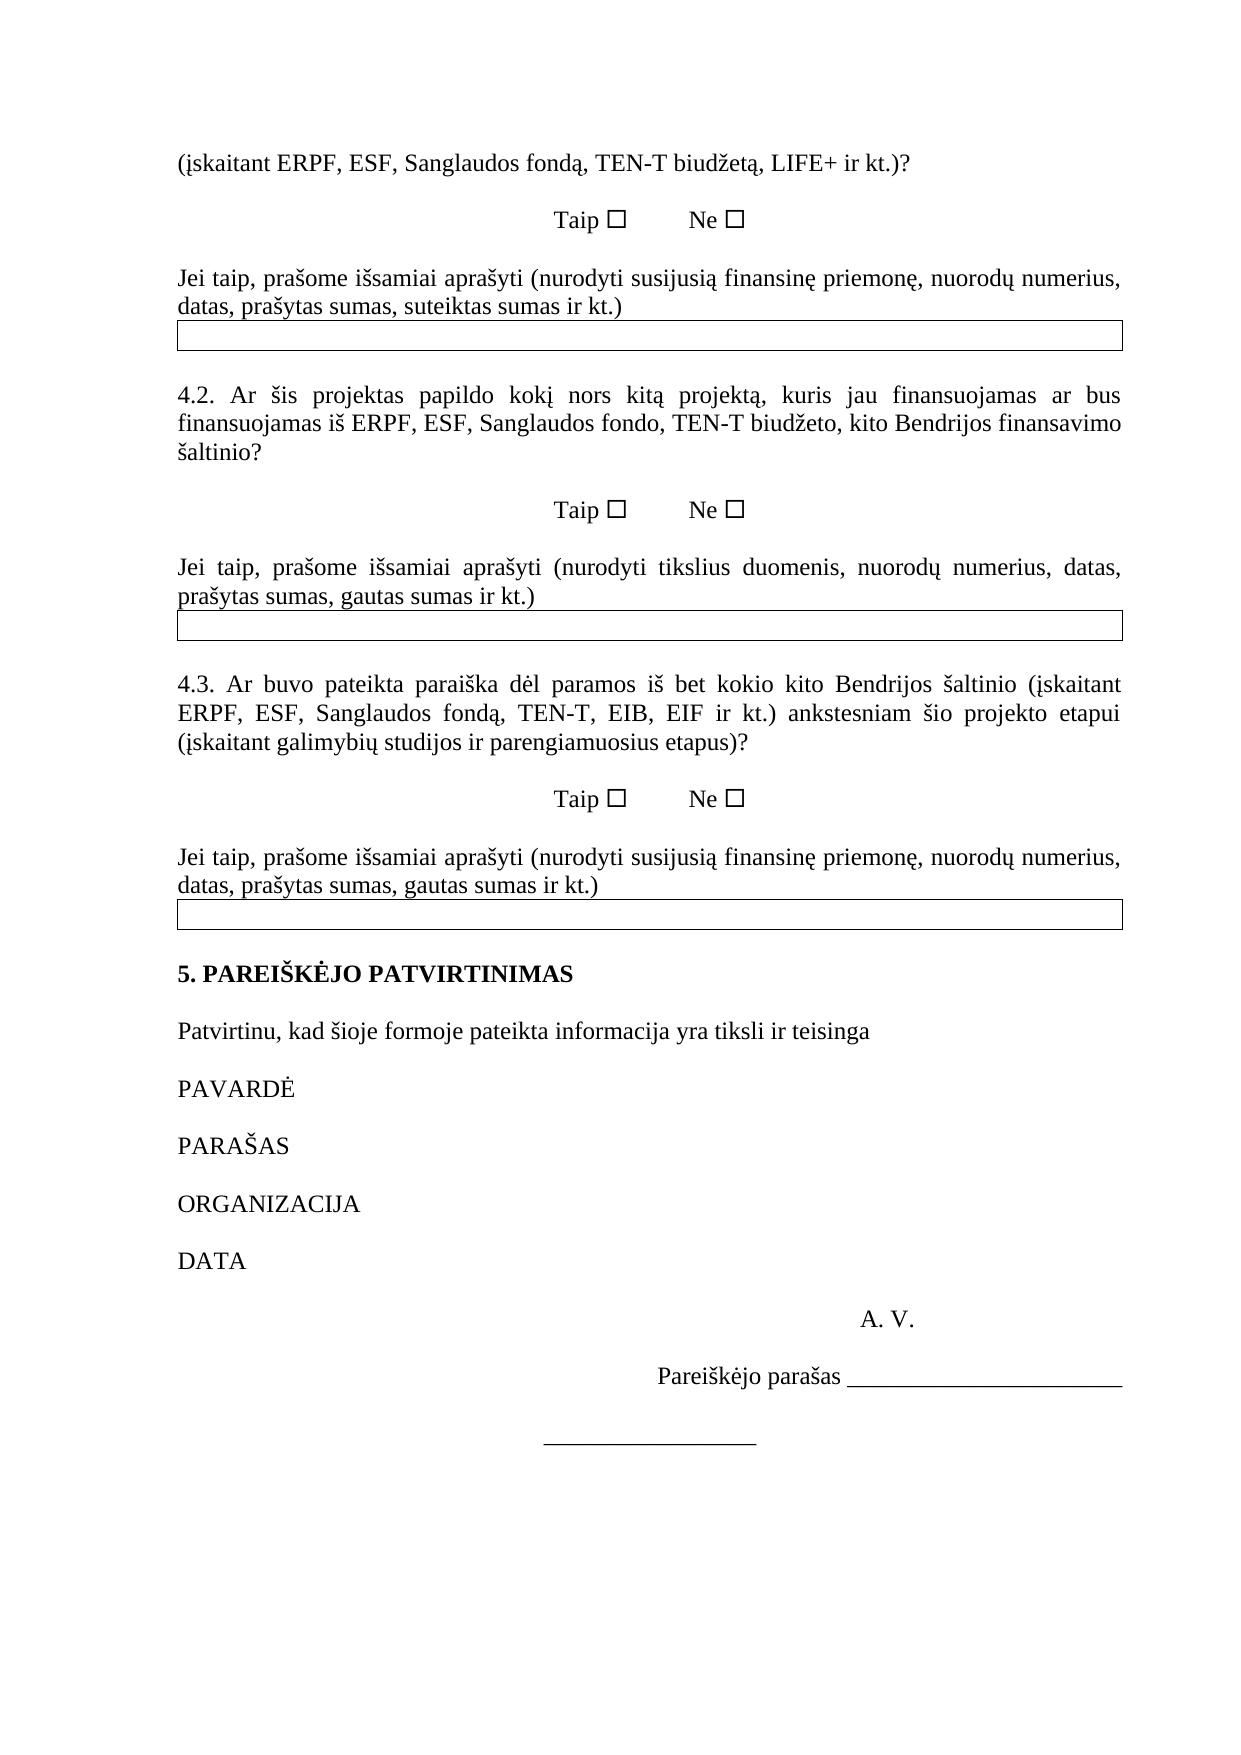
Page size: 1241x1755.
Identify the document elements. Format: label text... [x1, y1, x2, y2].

text Taip [] Ne [] [177, 784, 1122, 813]
text _________________ [177, 1419, 1122, 1448]
text DATA [177, 1246, 1122, 1275]
text 5. PAREIŠKĖJO PATVIRTINIMAS [177, 959, 1122, 988]
text Taip [] Ne [] [177, 205, 1122, 234]
text ORGANIZACIJA [177, 1189, 1122, 1218]
text A. V. [652, 1304, 1122, 1333]
table_header [178, 900, 1122, 929]
table_header [178, 321, 1122, 350]
text Patvirtinu, kad šioje formoje pateikta informacija yra tiksli ir teisinga [177, 1016, 1122, 1045]
text PARAŠAS [177, 1131, 1122, 1160]
text Jei taip, prašome išsamiai aprašyti (nurodyti susijusią finansinę priemonę, nuorodų numerius, datas, prašytas sumas, suteiktas sumas ir kt.) [177, 263, 1122, 320]
text 4.3. Ar buvo pateikta paraiška dėl paramos iš bet kokio kito Bendrijos šaltinio (įskaitant ERPF, ESF, Sanglaudos fondą, TEN-T, EIB, EIF ir kt.) ankstesniam šio projekto etapui (įskaitant galimybių studijos ir parengiamuosius etapus)? [177, 669, 1122, 756]
table_header [178, 611, 1122, 639]
text PAVARDĖ [177, 1074, 1122, 1103]
text (įskaitant ERPF, ESF, Sanglaudos fondą, TEN-T biudžetą, LIFE+ ir kt.)? [177, 148, 1122, 176]
text Jei taip, prašome išsamiai aprašyti (nurodyti susijusią finansinę priemonę, nuorodų numerius, datas, prašytas sumas, gautas sumas ir kt.) [177, 842, 1122, 899]
text 4.2. Ar šis projektas papildo kokį nors kitą projektą, kuris jau finansuojamas ar bus finansuojamas iš ERPF, ESF, Sanglaudos fondo, TEN-T biudžeto, kito Bendrijos finansavimo šaltinio? [177, 380, 1122, 466]
text Taip [] Ne [] [177, 495, 1122, 523]
text Jei taip, prašome išsamiai aprašyti (nurodyti tikslius duomenis, nuorodų numerius, datas, prašytas sumas, gautas sumas ir kt.) [177, 552, 1122, 610]
text Pareiškėjo parašas ______________________ [177, 1361, 1122, 1390]
